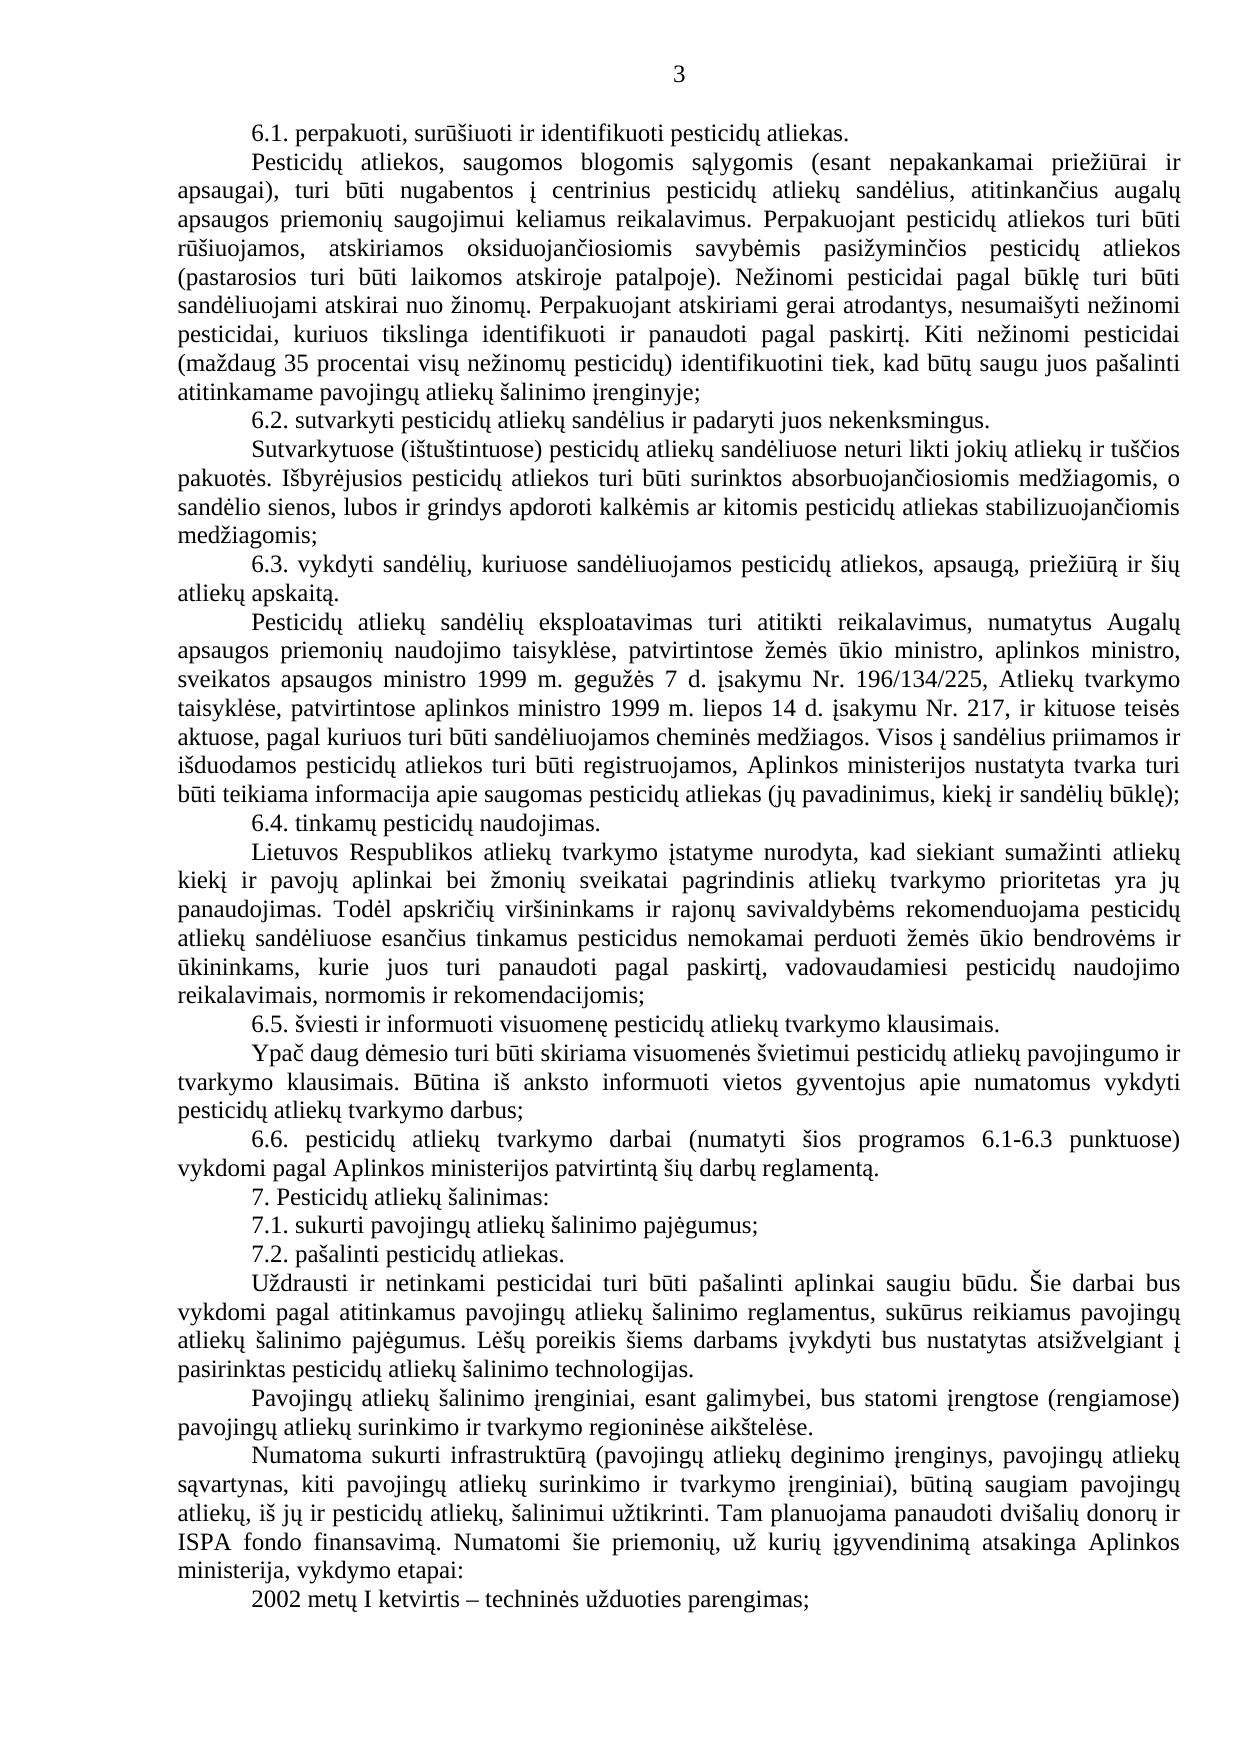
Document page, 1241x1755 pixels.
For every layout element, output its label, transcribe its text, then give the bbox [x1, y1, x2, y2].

text Ypač daug dėmesio turi būti skiriama visuomenės švietimui pesticidų atliekų pavojingumo ir tvarkymo klausimais. Būtina iš anksto informuoti vietos gyventojus apie numatomus vykdyti pesticidų atliekų tvarkymo darbus; [177, 1038, 1181, 1124]
text 6.4. tinkamų pesticidų naudojimas. [177, 808, 1181, 837]
text Lietuvos Respublikos atliekų tvarkymo įstatyme nurodyta, kad siekiant sumažinti atliekų kiekį ir pavojų aplinkai bei žmonių sveikatai pagrindinis atliekų tvarkymo prioritetas yra jų panaudojimas. Todėl apskričių viršininkams ir rajonų savivaldybėms rekomenduojama pesticidų atliekų sandėliuose esančius tinkamus pesticidus nemokamai perduoti žemės ūkio bendrovėms ir ūkininkams, kurie juos turi panaudoti pagal paskirtį, vadovaudamiesi pesticidų naudojimo reikalavimais, normomis ir rekomendacijomis; [177, 837, 1181, 1009]
text 7.1. sukurti pavojingų atliekų šalinimo pajėgumus; [177, 1211, 1181, 1239]
text 6.3. vykdyti sandėlių, kuriuose sandėliuojamos pesticidų atliekos, apsaugą, priežiūrą ir šių atliekų apskaitą. [177, 549, 1181, 607]
text 6.6. pesticidų atliekų tvarkymo darbai (numatyti šios programos 6.1-6.3 punktuose) vykdomi pagal Aplinkos ministerijos patvirtintą šių darbų reglamentą. [177, 1124, 1181, 1182]
text 6.2. sutvarkyti pesticidų atliekų sandėlius ir padaryti juos nekenksmingus. [177, 406, 1181, 434]
text Uždrausti ir netinkami pesticidai turi būti pašalinti aplinkai saugiu būdu. Šie darbai bus vykdomi pagal atitinkamus pavojingų atliekų šalinimo reglamentus, sukūrus reikiamus pavojingų atliekų šalinimo pajėgumus. Lėšų poreikis šiems darbams įvykdyti bus nustatytas atsižvelgiant į pasirinktas pesticidų atliekų šalinimo technologijas. [177, 1268, 1181, 1383]
text Pavojingų atliekų šalinimo įrenginiai, esant galimybei, bus statomi įrengtose (rengiamose) pavojingų atliekų surinkimo ir tvarkymo regioninėse aikštelėse. [177, 1383, 1181, 1441]
text 6.1. perpakuoti, surūšiuoti ir identifikuoti pesticidų atliekas. [177, 118, 1181, 147]
text Sutvarkytuose (ištuštintuose) pesticidų atliekų sandėliuose neturi likti jokių atliekų ir tuščios pakuotės. Išbyrėjusios pesticidų atliekos turi būti surinktos absorbuojančiosiomis medžiagomis, o sandėlio sienos, lubos ir grindys apdoroti kalkėmis ar kitomis pesticidų atliekas stabilizuojančiomis medžiagomis; [177, 434, 1181, 549]
text 6.5. šviesti ir informuoti visuomenę pesticidų atliekų tvarkymo klausimais. [177, 1009, 1181, 1038]
text Pesticidų atliekų sandėlių eksploatavimas turi atitikti reikalavimus, numatytus Augalų apsaugos priemonių naudojimo taisyklėse, patvirtintose žemės ūkio ministro, aplinkos ministro, sveikatos apsaugos ministro 1999 m. gegužės 7 d. įsakymu Nr. 196/134/225, Atliekų tvarkymo taisyklėse, patvirtintose aplinkos ministro 1999 m. liepos 14 d. įsakymu Nr. 217, ir kituose teisės aktuose, pagal kuriuos turi būti sandėliuojamos cheminės medžiagos. Visos į sandėlius priimamos ir išduodamos pesticidų atliekos turi būti registruojamos, Aplinkos ministerijos nustatyta tvarka turi būti teikiama informacija apie saugomas pesticidų atliekas (jų pavadinimus, kiekį ir sandėlių būklę); [177, 607, 1181, 808]
text 2002 metų I ketvirtis – techninės užduoties parengimas; [177, 1584, 1181, 1613]
text Numatoma sukurti infrastruktūrą (pavojingų atliekų deginimo įrenginys, pavojingų atliekų sąvartynas, kiti pavojingų atliekų surinkimo ir tvarkymo įrenginiai), būtiną saugiam pavojingų atliekų, iš jų ir pesticidų atliekų, šalinimui užtikrinti. Tam planuojama panaudoti dvišalių donorų ir ISPA fondo finansavimą. Numatomi šie priemonių, už kurių įgyvendinimą atsakinga Aplinkos ministerija, vykdymo etapai: [177, 1441, 1181, 1584]
text 7. Pesticidų atliekų šalinimas: [177, 1182, 1181, 1211]
text 7.2. pašalinti pesticidų atliekas. [177, 1239, 1181, 1268]
text Pesticidų atliekos, saugomos blogomis sąlygomis (esant nepakankamai priežiūrai ir apsaugai), turi būti nugabentos į centrinius pesticidų atliekų sandėlius, atitinkančius augalų apsaugos priemonių saugojimui keliamus reikalavimus. Perpakuojant pesticidų atliekos turi būti rūšiuojamos, atskiriamos oksiduojančiosiomis savybėmis pasižyminčios pesticidų atliekos (pastarosios turi būti laikomos atskiroje patalpoje). Nežinomi pesticidai pagal būklę turi būti sandėliuojami atskirai nuo žinomų. Perpakuojant atskiriami gerai atrodantys, nesumaišyti nežinomi pesticidai, kuriuos tikslinga identifikuoti ir panaudoti pagal paskirtį. Kiti nežinomi pesticidai (maždaug 35 procentai visų nežinomų pesticidų) identifikuotini tiek, kad būtų saugu juos pašalinti atitinkamame pavojingų atliekų šalinimo įrenginyje; [177, 147, 1181, 406]
